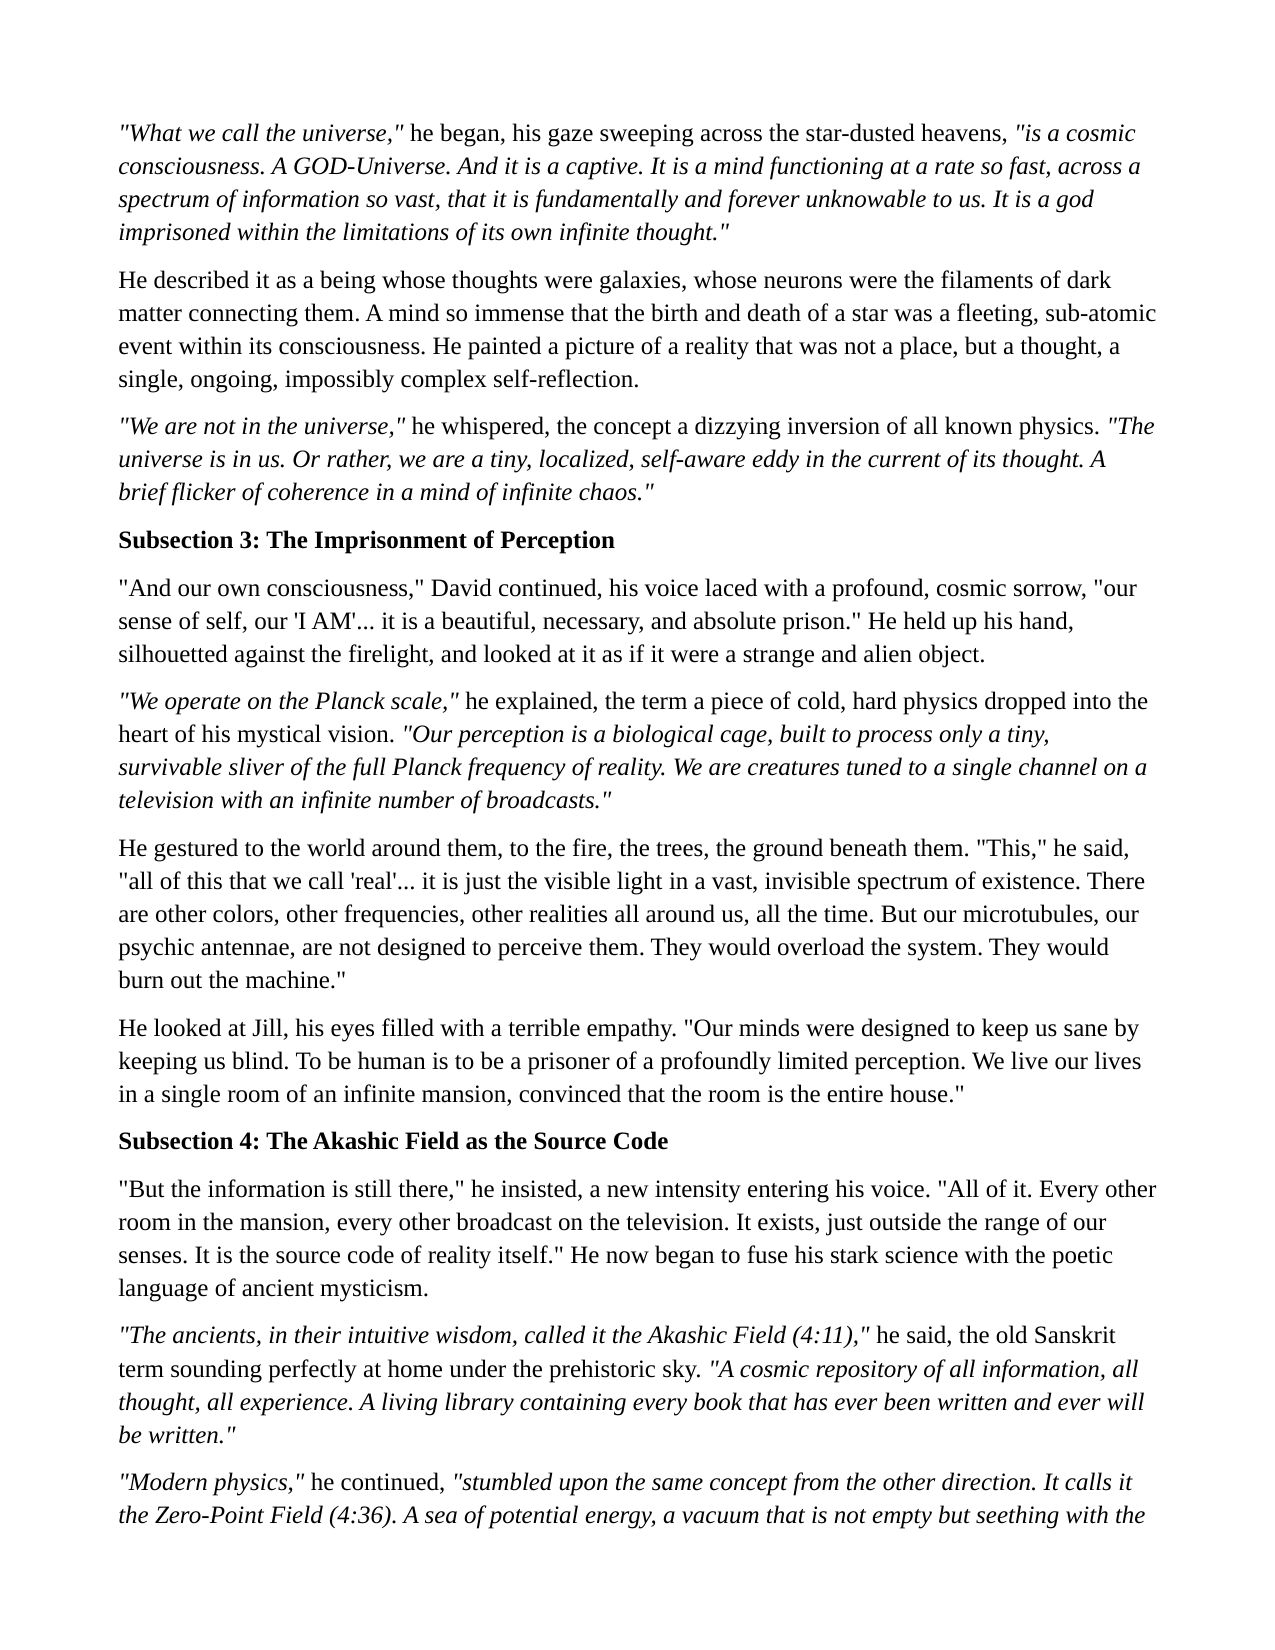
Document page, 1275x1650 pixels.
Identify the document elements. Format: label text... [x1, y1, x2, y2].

text "And our own consciousness," David continued, his voice laced with a profound, cosmic sorrow, "our sense of self, our 'I AM'... it is a beautiful, necessary, and absolute prison." He held up his hand, silhouetted against the firelight, and looked at it as if it were a strange and alien object. [118, 573, 1157, 667]
text "But the information is still there," he insisted, a new intensity entering his voice. "All of it. Every other room in the mansion, every other broadcast on the television. It exists, just outside the range of our senses. It is the source code of reality itself." He now began to fuse his stark science with the poetic language of ancient mysticism. [118, 1174, 1157, 1302]
text "We are not in the universe," he whispered, the concept a dizzying inversion of all known physics. "The universe is in us. Or rather, we are a tiny, localized, self-aware eddy in the current of its thought. A brief flicker of coherence in a mind of infinite chaos." [118, 411, 1157, 506]
text "What we call the universe," he began, his gaze sweeping across the star-dusted heavens, "is a cosmic consciousness. A GOD-Universe. And it is a captive. It is a mind functioning at a rate so fast, across a spectrum of information so vast, that it is fundamentally and forever unknowable to us. It is a god imprisoned within the limitations of its own infinite thought." [118, 118, 1157, 246]
text He gestured to the world around them, to the fire, the trees, the ground beneath them. "This," he said, "all of this that we call 'real'... it is just the visible light in a vast, invisible spectrum of existence. There are other colors, other frequencies, other realities all around us, all the time. But our microtubules, our psychic antennae, are not designed to perceive them. They would overload the system. They would burn out the machine." [118, 833, 1157, 994]
text He described it as a being whose thoughts were galaxies, whose neurons were the filaments of dark matter connecting them. A mind so immense that the birth and death of a star was a fleeting, sub-atomic event within its consciousness. He painted a picture of a reality that was not a place, but a thought, a single, ongoing, impossibly complex self-reflection. [118, 265, 1157, 393]
text "The ancients, in their intuitive wisdom, called it the Akashic Field (4:11)," he said, the old Sanskrit term sounding perfectly at home under the prehistoric sky. "A cosmic repository of all information, all thought, all experience. A living library containing every book that has ever been written and ever will be written." [118, 1321, 1157, 1448]
text "We operate on the Planck scale," he explained, the term a piece of cold, hard physics dropped into the heart of his mystical vision. "Our perception is a biological cage, built to process only a tiny, survivable sliver of the full Planck frequency of reality. We are creatures tuned to a single channel on a television with an infinite number of broadcasts." [118, 686, 1157, 814]
text He looked at Jill, his eyes filled with a terrible empathy. "Our minds were designed to keep us sane by keeping us blind. To be human is to be a prisoner of a profoundly limited perception. We live our lives in a single room of an infinite mansion, convinced that the room is the entire house." [118, 1013, 1157, 1107]
text Subsection 4: The Akashic Field as the Source Code [118, 1126, 1157, 1155]
text "Modern physics," he continued, "stumbled upon the same concept from the other direction. It calls it the Zero-Point Field (4:36). A sea of potential energy, a vacuum that is not empty but seething with the [118, 1467, 1157, 1529]
text Subsection 3: The Imprisonment of Perception [118, 525, 1157, 554]
